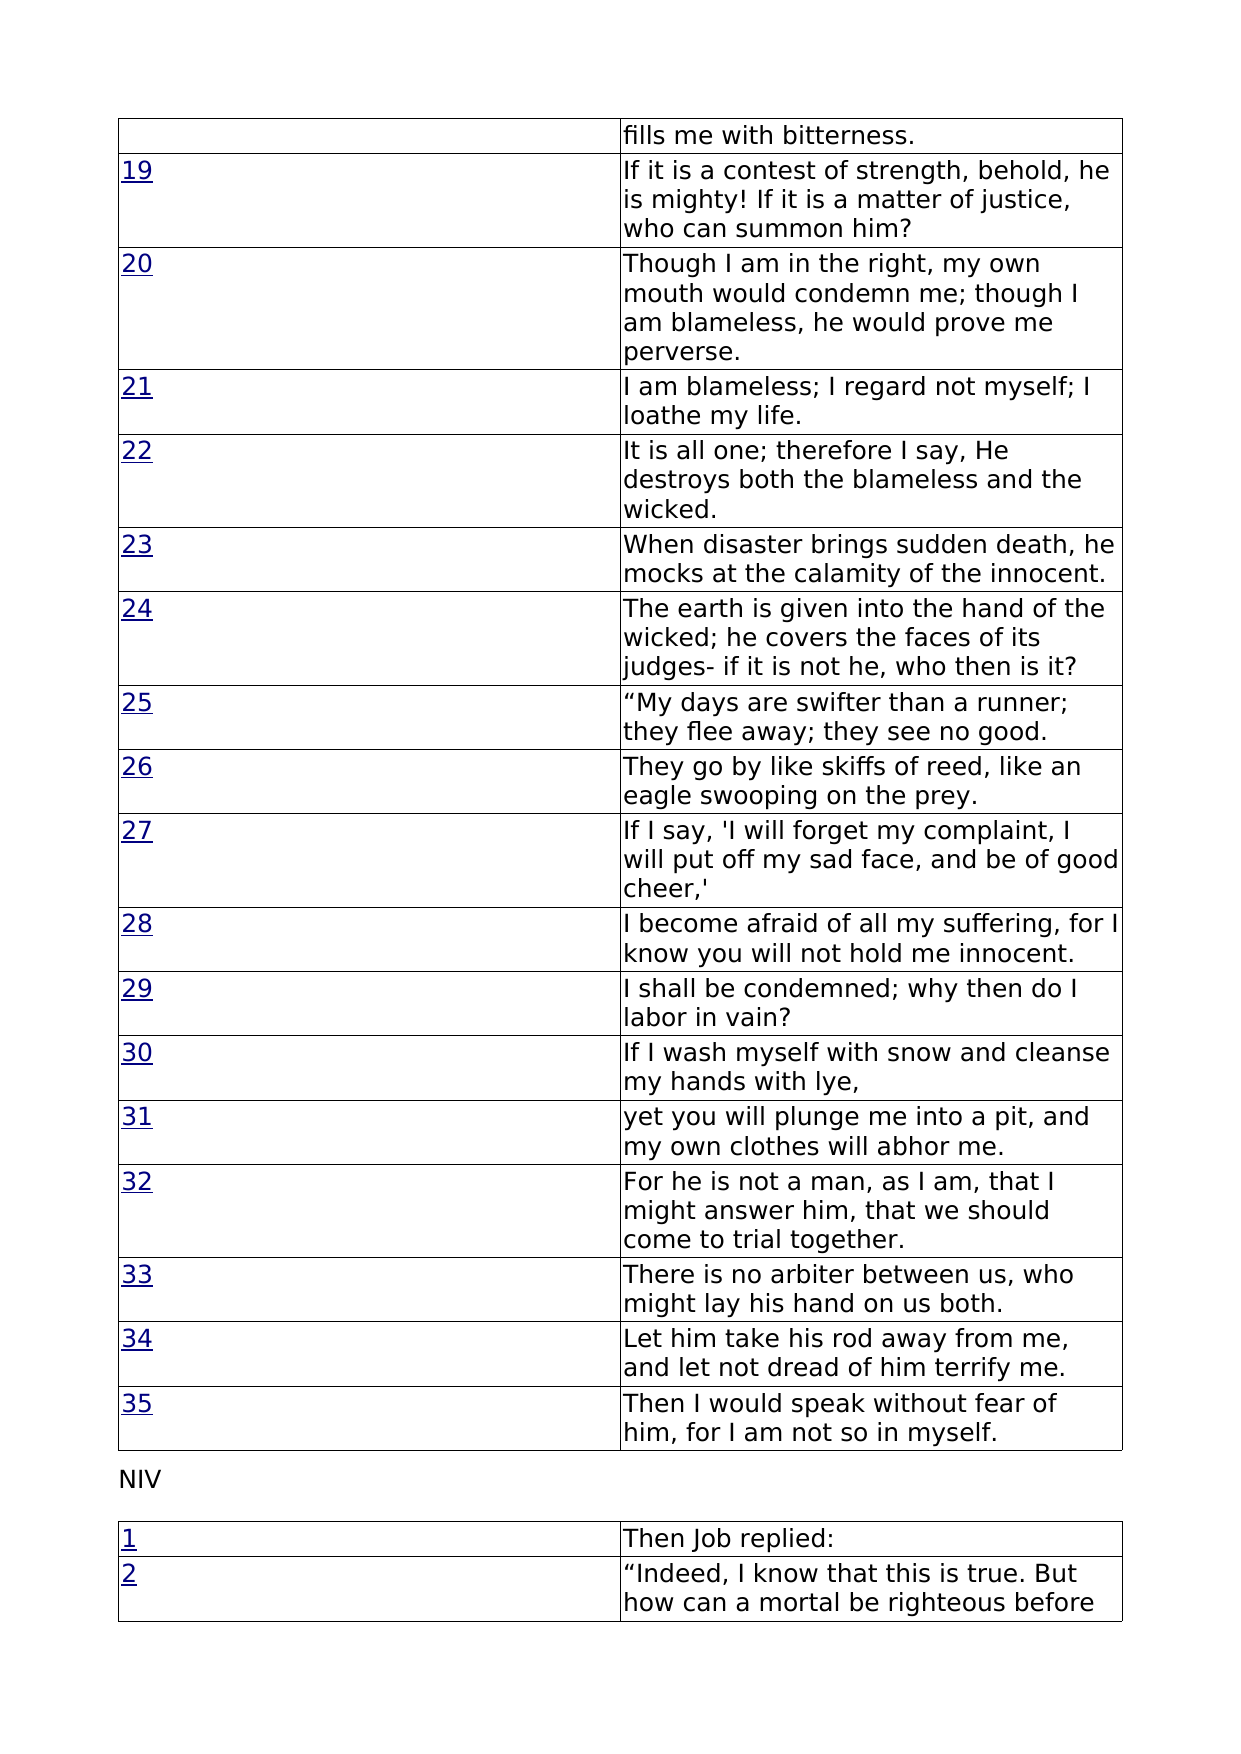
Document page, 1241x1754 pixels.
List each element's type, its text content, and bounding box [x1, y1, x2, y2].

table_cell 27 [119, 814, 620, 907]
table_cell 32 [119, 1165, 620, 1257]
table_cell Then I would speak without fear of him, for I am not so in myself. [621, 1387, 1122, 1450]
table_cell I become afraid of all my suffering, for I know you will not hold me innocent. [621, 908, 1122, 971]
table_cell 31 [119, 1101, 620, 1164]
table_cell “Indeed, I know that this is true. But how can a mortal be righteous before [621, 1557, 1122, 1621]
table_cell 2 [119, 1557, 620, 1621]
text NIV [118, 1465, 1122, 1494]
table_header Then Job replied: [621, 1522, 1122, 1556]
table_cell yet you will plunge me into a pit, and my own clothes will abhor me. [621, 1101, 1122, 1164]
table_cell 28 [119, 908, 620, 971]
table_cell 19 [119, 154, 620, 247]
table_cell 25 [119, 686, 620, 749]
table_cell It is all one; therefore I say, He destroys both the blameless and the wicked. [621, 435, 1122, 527]
table_cell I shall be condemned; why then do I labor in vain? [621, 972, 1122, 1035]
table_cell 29 [119, 972, 620, 1035]
table_cell fills me with bitterness. [621, 119, 1122, 153]
table_cell 20 [119, 248, 620, 369]
table_header 1 [119, 1522, 620, 1556]
table_cell “My days are swifter than a runner; they flee away; they see no good. [621, 686, 1122, 749]
table_cell 33 [119, 1258, 620, 1321]
table_cell 35 [119, 1387, 620, 1450]
table_cell I am blameless; I regard not myself; I loathe my life. [621, 370, 1122, 433]
table_cell There is no arbiter between us, who might lay his hand on us both. [621, 1258, 1122, 1321]
table_cell 22 [119, 435, 620, 527]
table_cell They go by like skiffs of reed, like an eagle swooping on the prey. [621, 750, 1122, 813]
table_cell For he is not a man, as I am, that I might answer him, that we should come to trial together. [621, 1165, 1122, 1257]
table_cell If I say, 'I will forget my complaint, I will put off my sad face, and be of good cheer,' [621, 814, 1122, 907]
table_cell 34 [119, 1322, 620, 1386]
table_cell When disaster brings sudden death, he mocks at the calamity of the innocent. [621, 528, 1122, 591]
table_cell Let him take his rod away from me, and let not dread of him terrify me. [621, 1322, 1122, 1386]
table_cell The earth is given into the hand of the wicked; he covers the faces of its judges- if it is not he, who then is it? [621, 592, 1122, 685]
table_cell [119, 119, 620, 153]
table_cell If I wash myself with snow and cleanse my hands with lye, [621, 1036, 1122, 1099]
table_cell 23 [119, 528, 620, 591]
table_cell 24 [119, 592, 620, 685]
table_cell If it is a contest of strength, behold, he is mighty! If it is a matter of justice, who can summon him? [621, 154, 1122, 247]
table_cell 30 [119, 1036, 620, 1099]
table_cell Though I am in the right, my own mouth would condemn me; though I am blameless, he would prove me perverse. [621, 248, 1122, 369]
table_cell 26 [119, 750, 620, 813]
table_cell 21 [119, 370, 620, 433]
